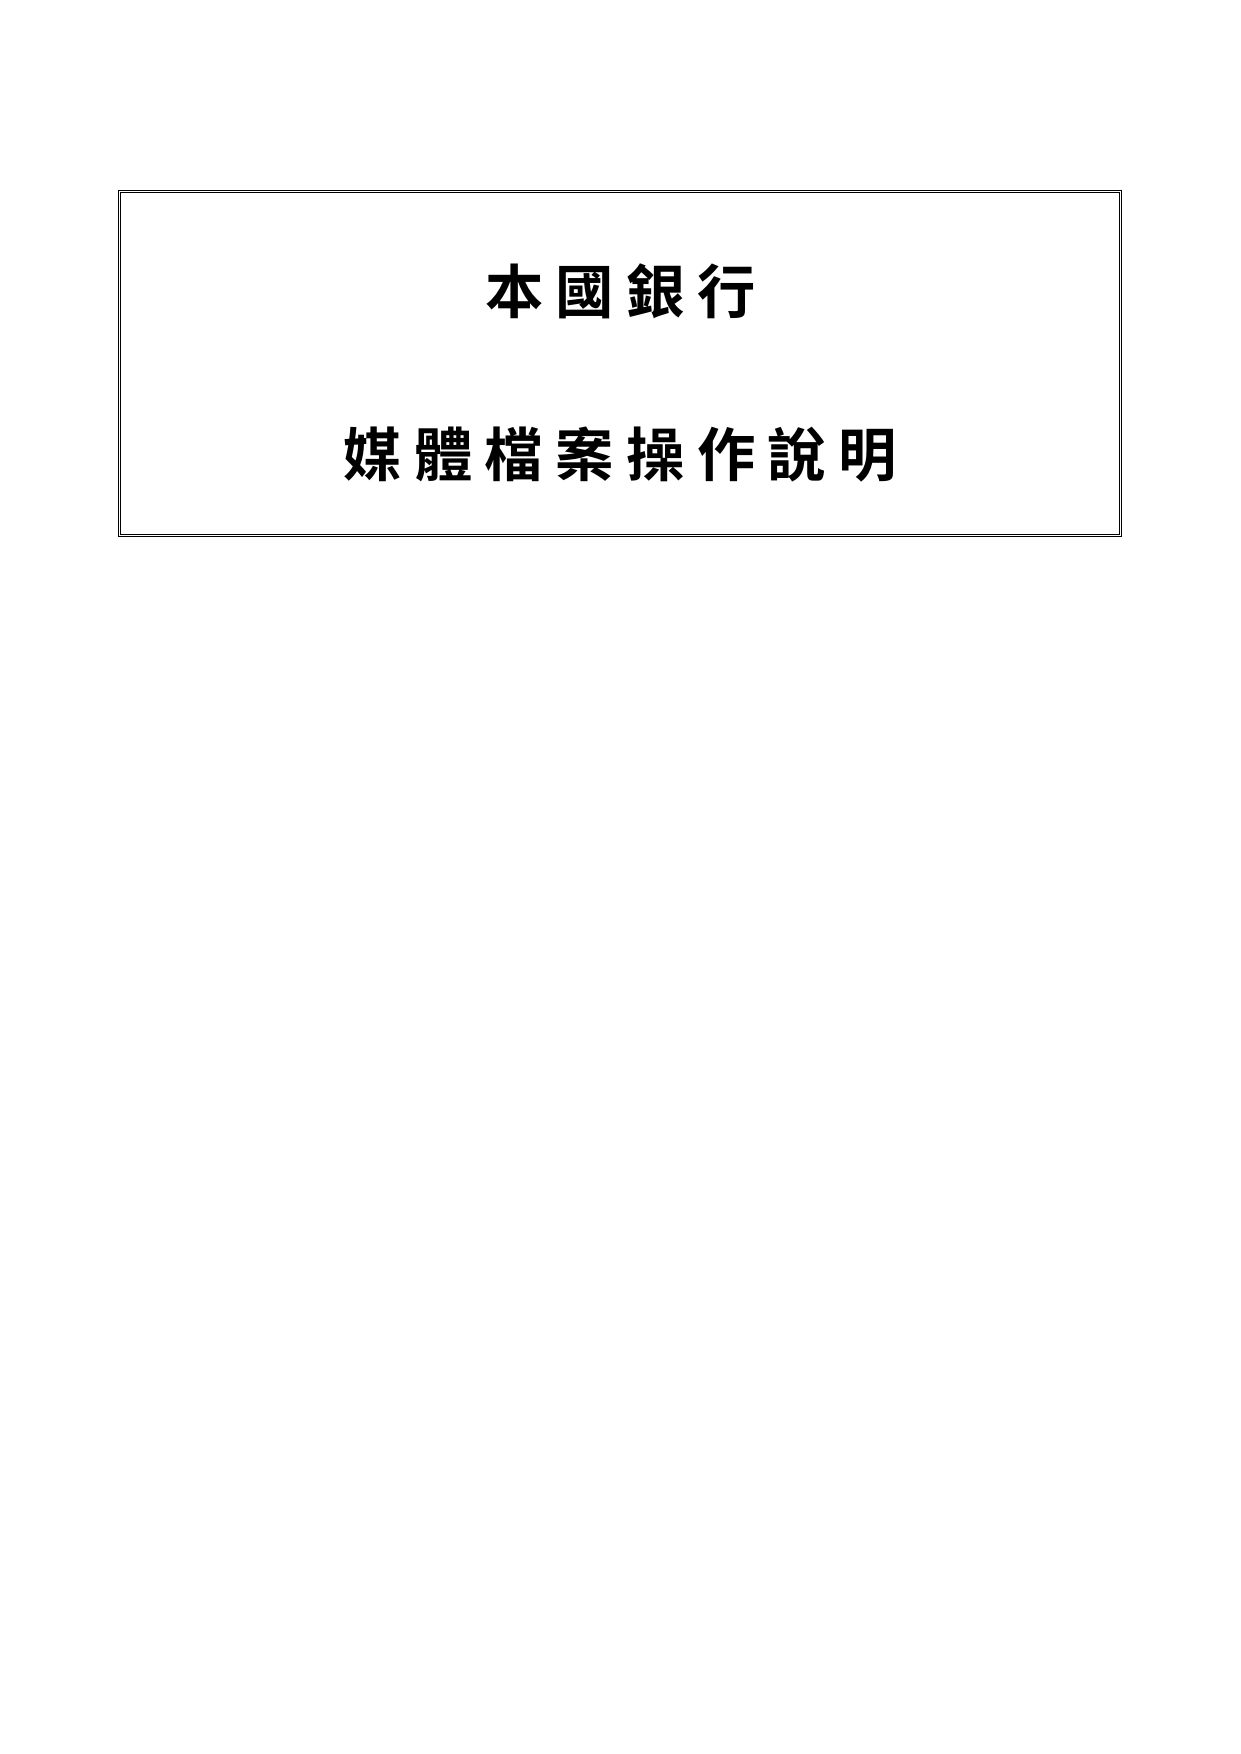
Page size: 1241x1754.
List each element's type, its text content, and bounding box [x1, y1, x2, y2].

text 本國銀行 [121, 193, 1119, 341]
text 媒體檔案操作說明 [121, 352, 1119, 534]
